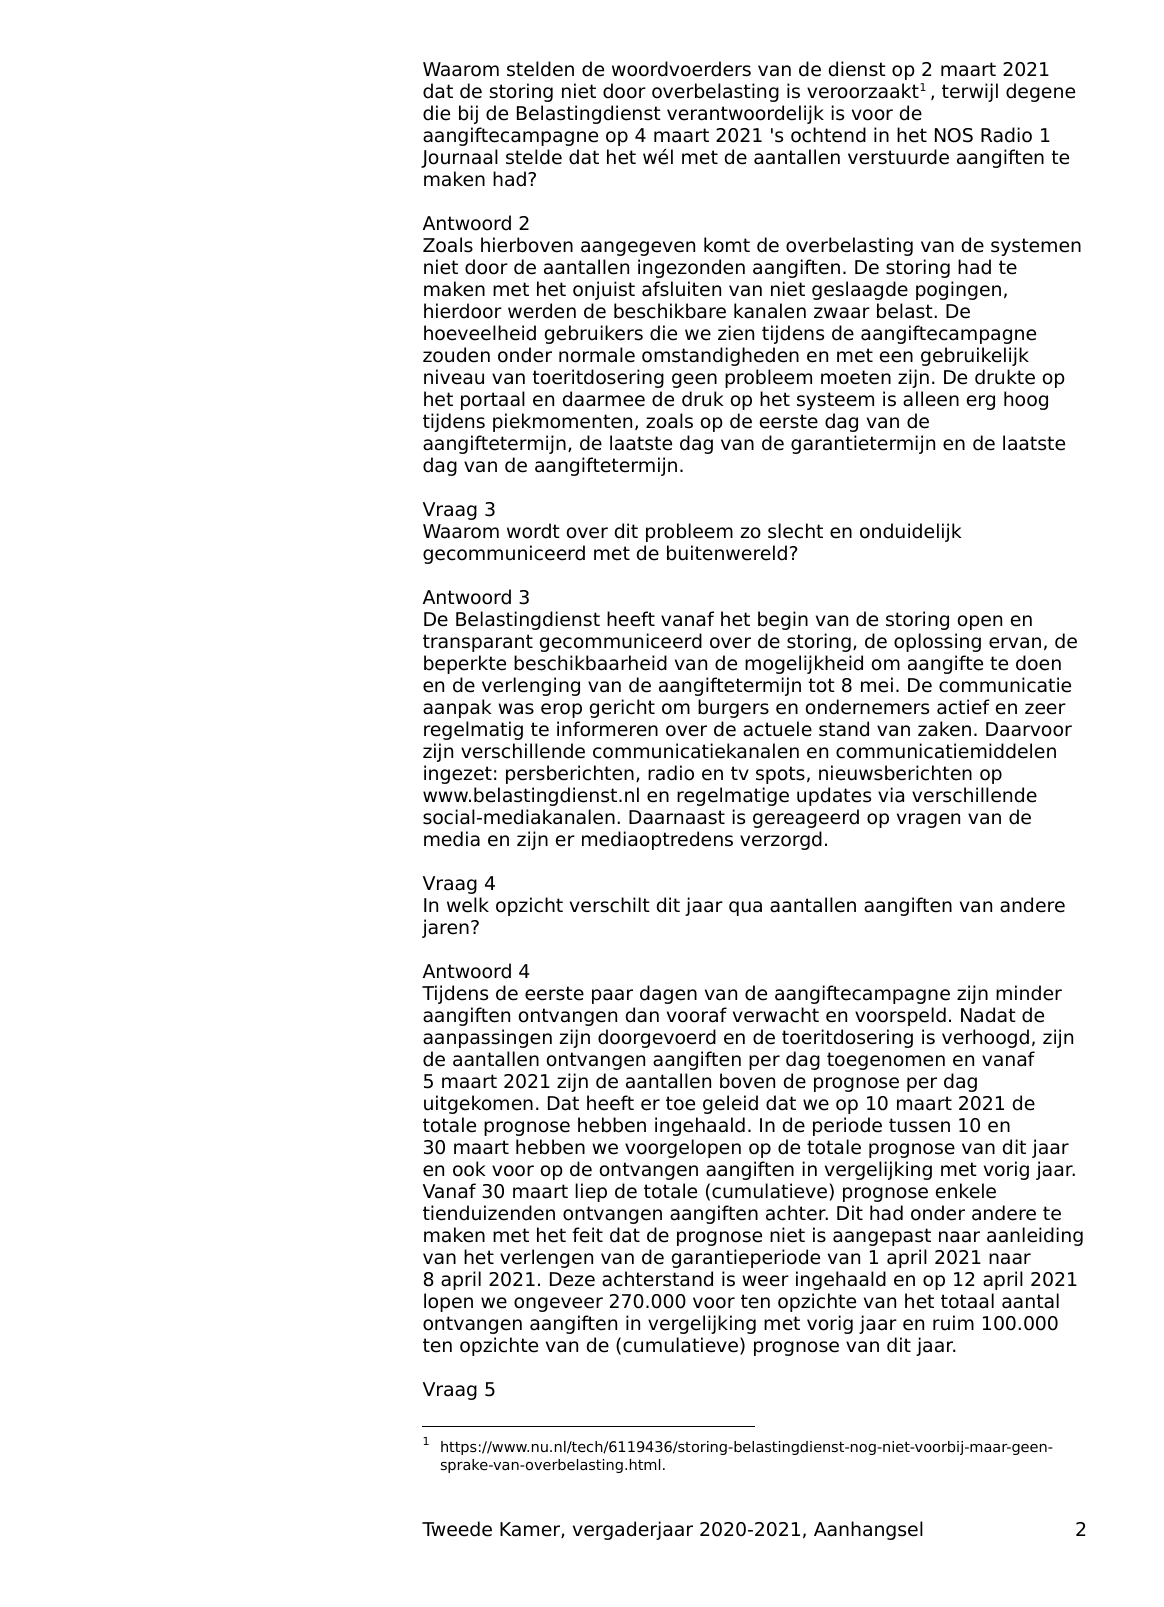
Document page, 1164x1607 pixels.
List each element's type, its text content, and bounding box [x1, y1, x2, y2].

text Tijdens de eerste paar dagen van de aangiftecampagne zijn minder aangiften ontvangen dan vooraf verwacht en voorspeld. Nadat de aanpassingen zijn doorgevoerd en de toeritdosering is verhoogd, zijn de aantallen ontvangen aangiften per dag toegenomen en vanaf 5 maart 2021 zijn de aantallen boven de prognose per dag uitgekomen. Dat heeft er toe geleid dat we op 10 maart 2021 de totale prognose hebben ingehaald. In de periode tussen 10 en 30 maart hebben we voorgelopen op de totale prognose van dit jaar en ook voor op de ontvangen aangiften in vergelijking met vorig jaar. Vanaf 30 maart liep de totale (cumulatieve) prognose enkele tienduizenden ontvangen aangiften achter. Dit had onder andere te maken met het feit dat de prognose niet is aangepast naar aanleiding van het verlengen van de garantieperiode van 1 april 2021 naar 8 april 2021. Deze achterstand is weer ingehaald en op 12 april 2021 lopen we ongeveer 270.000 voor ten opzichte van het totaal aantal ontvangen aangiften in vergelijking met vorig jaar en ruim 100.000 ten opzichte van de (cumulatieve) prognose van dit jaar. [422, 983, 1087, 1357]
text Vraag 5 [422, 1379, 1087, 1401]
text https://www.nu.nl/tech/6119436/storing-belastingdienst-nog-niet-voorbij-maar-geen-sprake-van-overbelasting.html. [422, 1435, 1087, 1474]
text Antwoord 4 [422, 961, 1087, 983]
text Zoals hierboven aangegeven komt de overbelasting van de systemen niet door de aantallen ingezonden aangiften. De storing had te maken met het onjuist afsluiten van niet geslaagde pogingen, hierdoor werden de beschikbare kanalen zwaar belast. De hoeveelheid gebruikers die we zien tijdens de aangiftecampagne zouden onder normale omstandigheden en met een gebruikelijk niveau van toeritdosering geen probleem moeten zijn. De drukte op het portaal en daarmee de druk op het systeem is alleen erg hoog tijdens piekmomenten, zoals op de eerste dag van de aangiftetermijn, de laatste dag van de garantietermijn en de laatste dag van de aangiftetermijn. [422, 235, 1087, 477]
text Antwoord 2 [422, 213, 1087, 235]
text In welk opzicht verschilt dit jaar qua aantallen aangiften van andere jaren? [422, 895, 1087, 939]
text Vraag 4 [422, 873, 1087, 895]
text De Belastingdienst heeft vanaf het begin van de storing open en transparant gecommuniceerd over de storing, de oplossing ervan, de beperkte beschikbaarheid van de mogelijkheid om aangifte te doen en de verlenging van de aangiftetermijn tot 8 mei. De communicatie aanpak was erop gericht om burgers en ondernemers actief en zeer regelmatig te informeren over de actuele stand van zaken. Daarvoor zijn verschillende communicatiekanalen en communicatiemiddelen ingezet: persberichten, radio en tv spots, nieuwsberichten op www.belastingdienst.nl en regelmatige updates via verschillende social-mediakanalen. Daarnaast is gereageerd op vragen van de media en zijn er mediaoptredens verzorgd. [422, 609, 1087, 851]
text Waarom wordt over dit probleem zo slecht en onduidelijk gecommuniceerd met de buitenwereld? [422, 521, 1087, 565]
text Waarom stelden de woordvoerders van de dienst op 2 maart 2021 dat de storing niet door overbelasting is veroorzaakt, terwijl degene die bij de Belastingdienst verantwoordelijk is voor de aangiftecampagne op 4 maart 2021 's ochtend in het NOS Radio 1 Journaal stelde dat het wél met de aantallen verstuurde aangiften te maken had? [422, 59, 1087, 191]
text Antwoord 3 [422, 587, 1087, 609]
text Vraag 3 [422, 499, 1087, 521]
